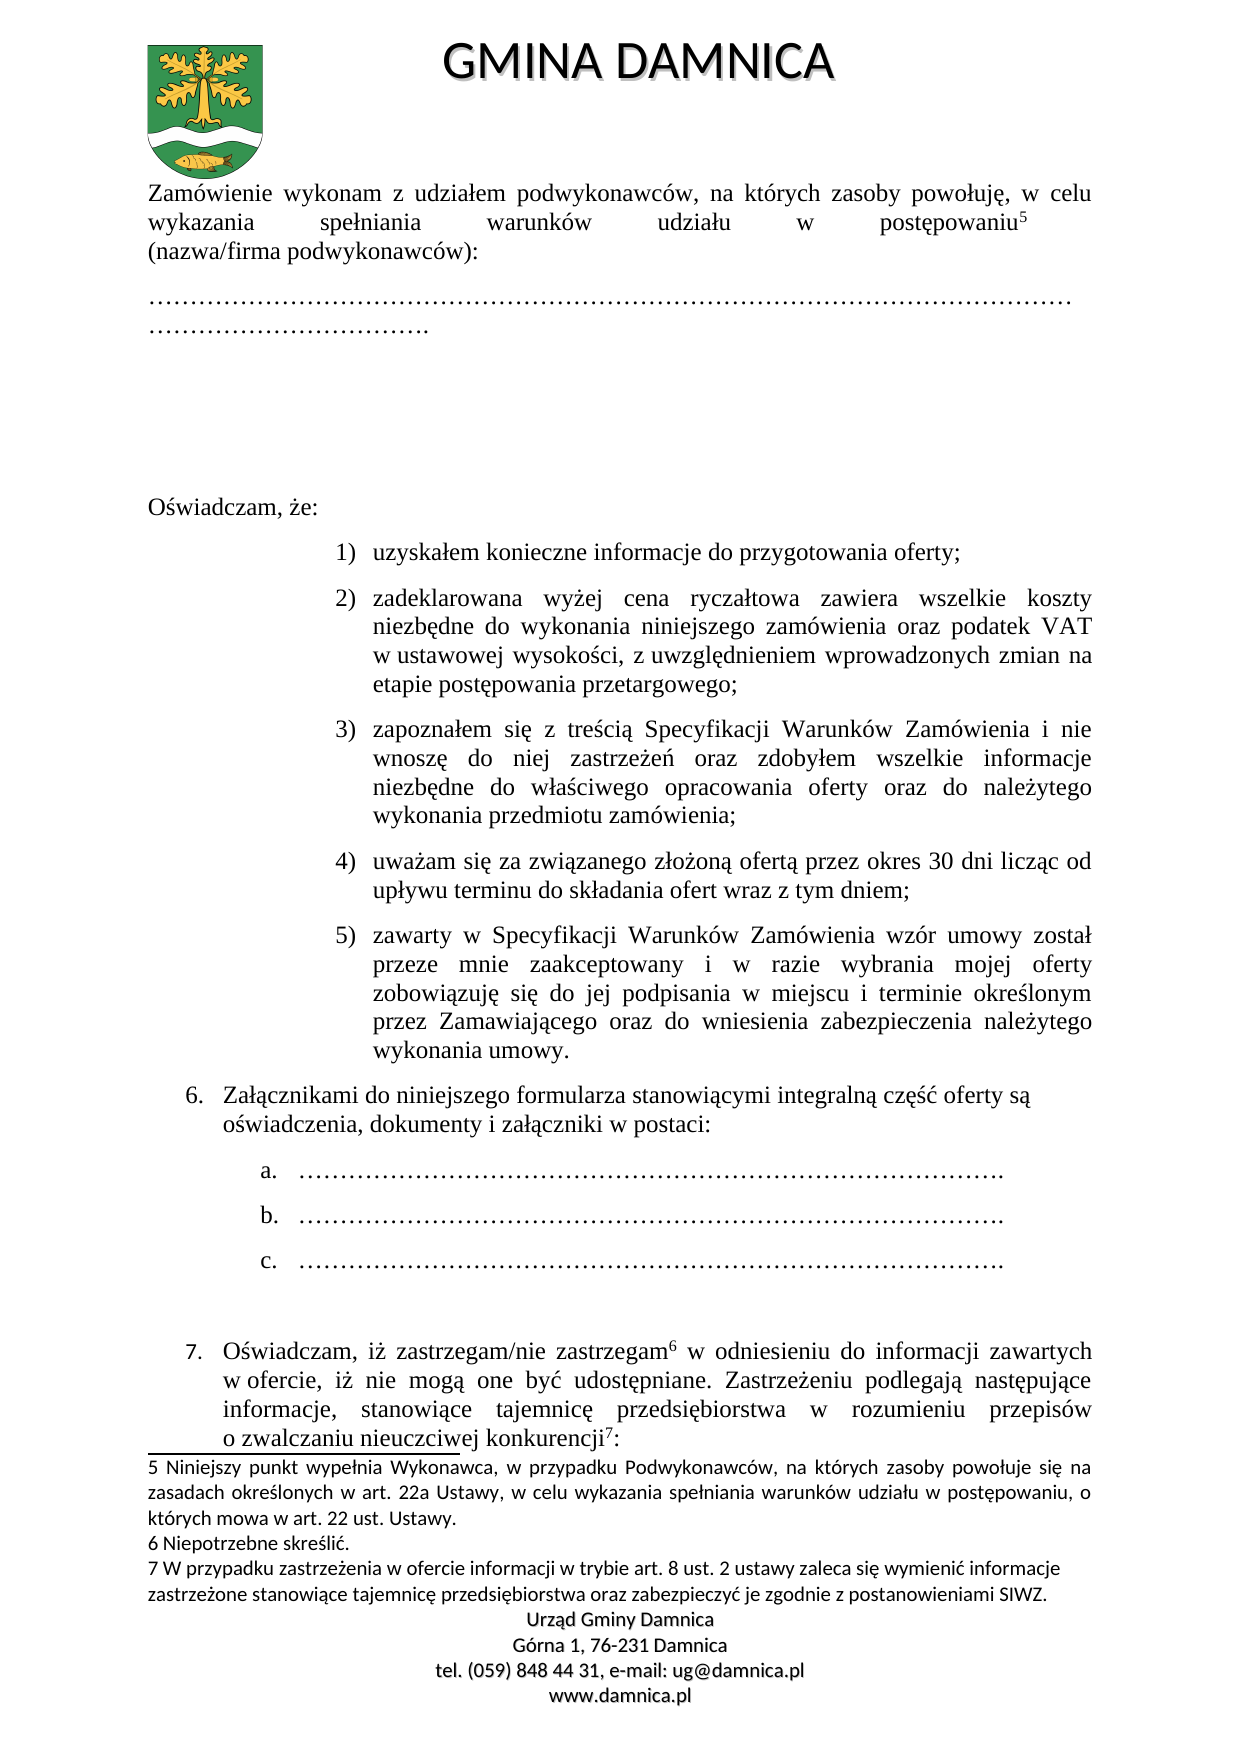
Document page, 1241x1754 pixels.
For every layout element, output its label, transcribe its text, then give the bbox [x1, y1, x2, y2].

text Oświadczam, że: [148, 492, 1093, 521]
list Oświadczam, iż zastrzegam/nie zastrzegam w odniesieniu do informacji zawartych w ofercie, iż nie mogą one być udostępniane. Zastrzeżeniu podlegają następujące informacje, stanowiące tajemnicę przedsiębiorstwa w rozumieniu przepisów o zwalczaniu nieuczciwej konkurencji: [185, 1336, 1093, 1452]
list zapoznałem się z treścią Specyfikacji Warunków Zamówienia i nie wnoszę do niej zastrzeżeń oraz zdobyłem wszelkie informacje niezbędne do właściwego opracowania oferty oraz do należytego wykonania przedmiotu zamówienia; [335, 714, 1093, 829]
list W przypadku zastrzeżenia w ofercie informacji w trybie art. 8 ust. 2 ustawy zaleca się wymienić informacje zastrzeżone stanowiące tajemnicę przedsiębiorstwa oraz zabezpieczyć je zgodnie z postanowieniami SIWZ. [148, 1556, 1093, 1606]
list …………………………………………………………………………. [260, 1246, 1093, 1274]
list …………………………………………………………………………. [260, 1200, 1093, 1229]
list …………………………………………………………………………. [260, 1155, 1093, 1183]
text Zamówienie wykonam z udziałem podwykonawców, na których zasoby powołuję, w celu wykazania spełniania warunków udziału w postępowaniu (nazwa/firma podwykonawców): [148, 178, 1093, 265]
text ………………………………………………………………………………………………………………………………. [148, 281, 1093, 339]
list uważam się za związanego złożoną ofertą przez okres 30 dni licząc od upływu terminu do składania ofert wraz z tym dniem; [335, 846, 1093, 903]
list Niepotrzebne skreślić. [148, 1530, 1093, 1556]
text Niniejszy punkt wypełnia Wykonawca, w przypadku Podwykonawców, na których zasoby powołuje się na zasadach określonych w art. 22a Ustawy, w celu wykazania spełniania warunków udziału w postępowaniu, o których mowa w art. 22 ust. Ustawy. [148, 1454, 1093, 1530]
list uzyskałem konieczne informacje do przygotowania oferty; [335, 537, 1093, 566]
list zadeklarowana wyżej cena ryczałtowa zawiera wszelkie koszty niezbędne do wykonania niniejszego zamówienia oraz podatek VAT w ustawowej wysokości, z uwzględnieniem wprowadzonych zmian na etapie postępowania przetargowego; [335, 583, 1093, 698]
list Załącznikami do niniejszego formularza stanowiącymi integralną część oferty są oświadczenia, dokumenty i załączniki w postaci: [185, 1081, 1093, 1138]
list zawarty w Specyfikacji Warunków Zamówienia wzór umowy został przeze mnie zaakceptowany i w razie wybrania mojej oferty zobowiązuję się do jej podpisania w miejscu i terminie określonym przez Zamawiającego oraz do wniesienia zabezpieczenia należytego wykonania umowy. [335, 920, 1093, 1064]
